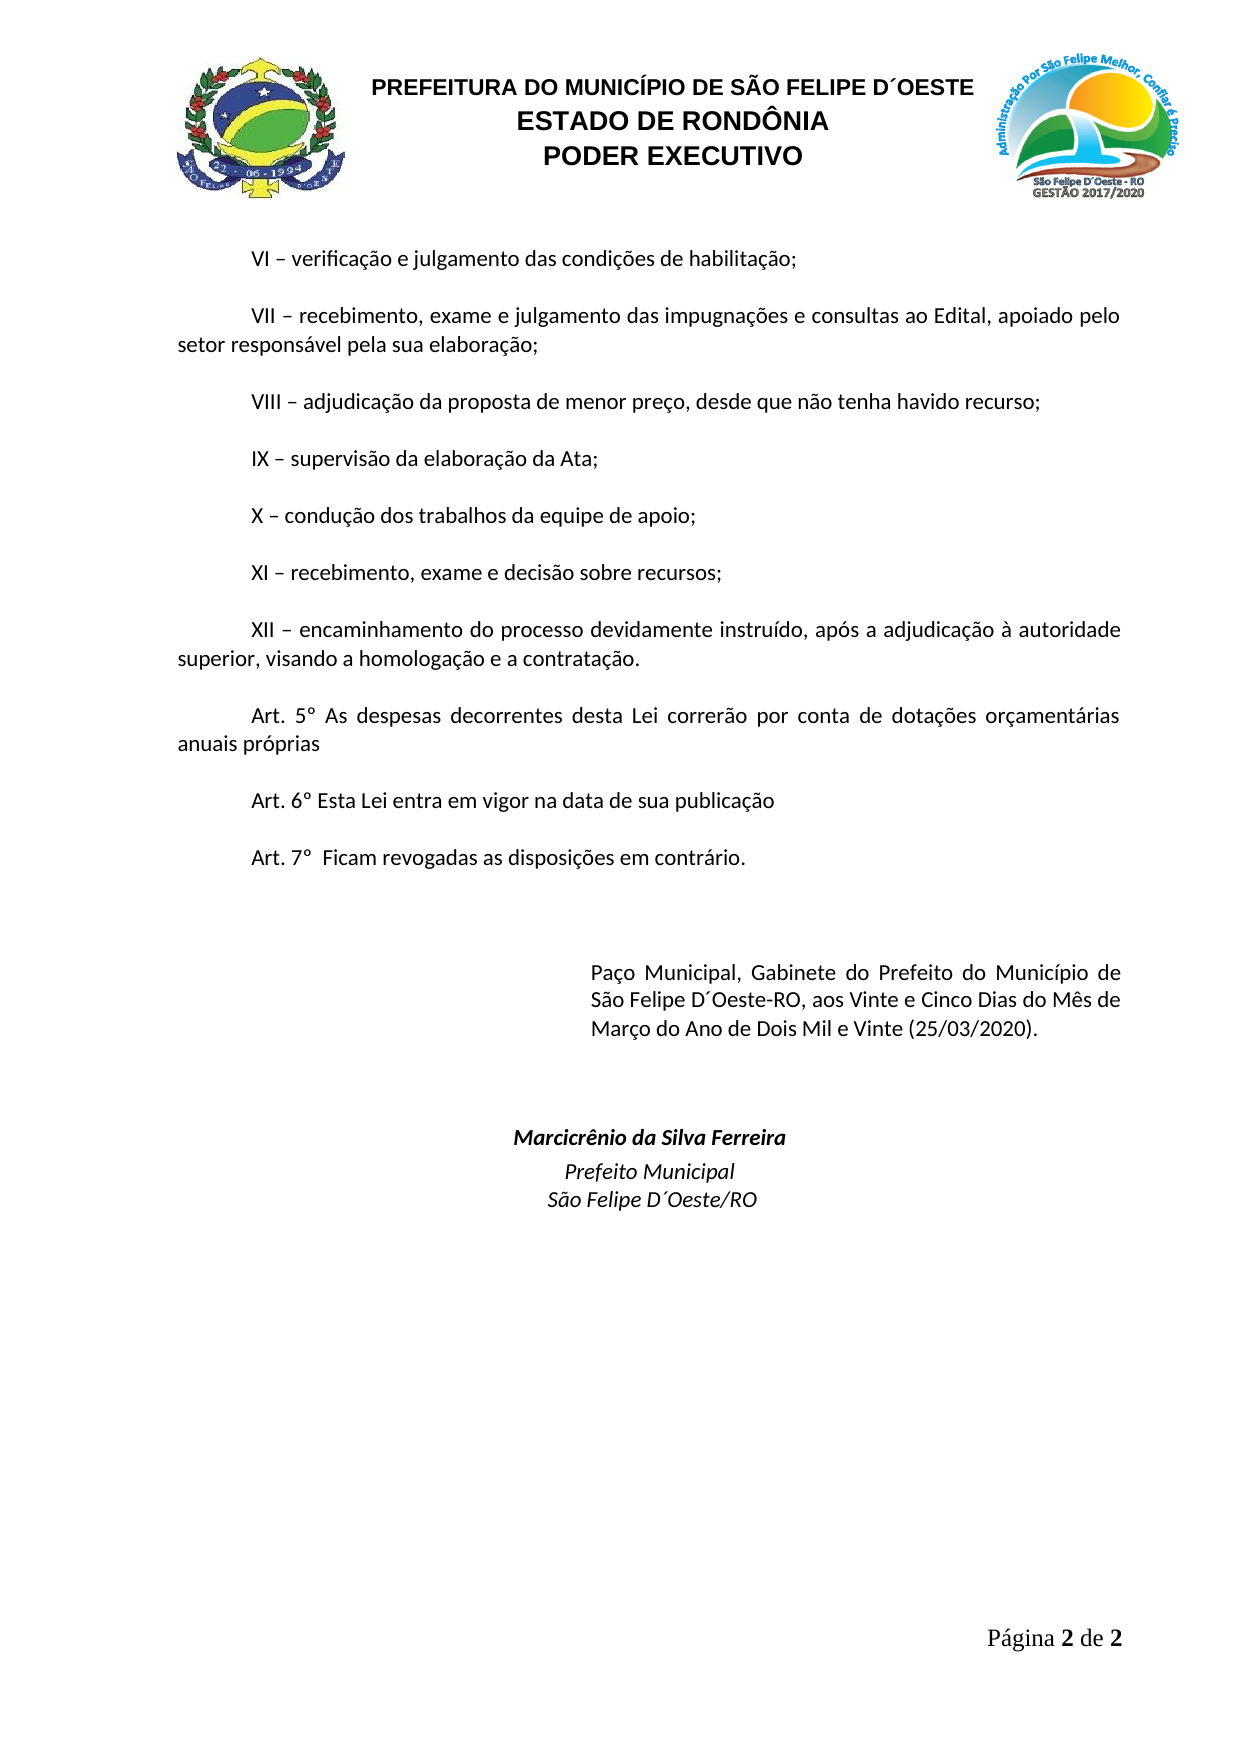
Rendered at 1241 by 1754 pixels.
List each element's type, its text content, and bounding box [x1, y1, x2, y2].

text Paço Municipal, Gabinete do Prefeito do Município de São Felipe D´Oeste-RO, aos Vinte e Cinco Dias do Mês de Março do Ano de Dois Mil e Vinte (25/03/2020). [591, 958, 1122, 1042]
text XI – recebimento, exame e decisão sobre recursos; [177, 558, 1122, 586]
text IX – supervisão da elaboração da Ata; [177, 444, 1122, 472]
text VII – recebimento, exame e julgamento das impugnações e consultas ao Edital, apoiado pelo setor responsável pela sua elaboração; [177, 302, 1122, 358]
text Prefeito Municipal [177, 1157, 1122, 1185]
subtitle Marcicrênio da Silva Ferreira [177, 1123, 1122, 1151]
picture [176, 56, 350, 199]
text Art. 7º Ficam revogadas as disposições em contrário. [177, 843, 1122, 871]
text X – condução dos trabalhos da equipe de apoio; [177, 501, 1122, 529]
text São Felipe D´Oeste/RO [177, 1185, 1122, 1213]
picture [996, 53, 1179, 199]
text XII – encaminhamento do processo devidamente instruído, após a adjudicação à autoridade superior, visando a homologação e a contratação. [177, 616, 1122, 672]
text VI – verificação e julgamento das condições de habilitação; [177, 244, 1122, 272]
text Art. 6º Esta Lei entra em vigor na data de sua publicação [177, 786, 1122, 814]
text VIII – adjudicação da proposta de menor preço, desde que não tenha havido recurso; [177, 387, 1122, 415]
text Art. 5º As despesas decorrentes desta Lei correrão por conta de dotações orçamentárias anuais próprias [177, 701, 1122, 757]
